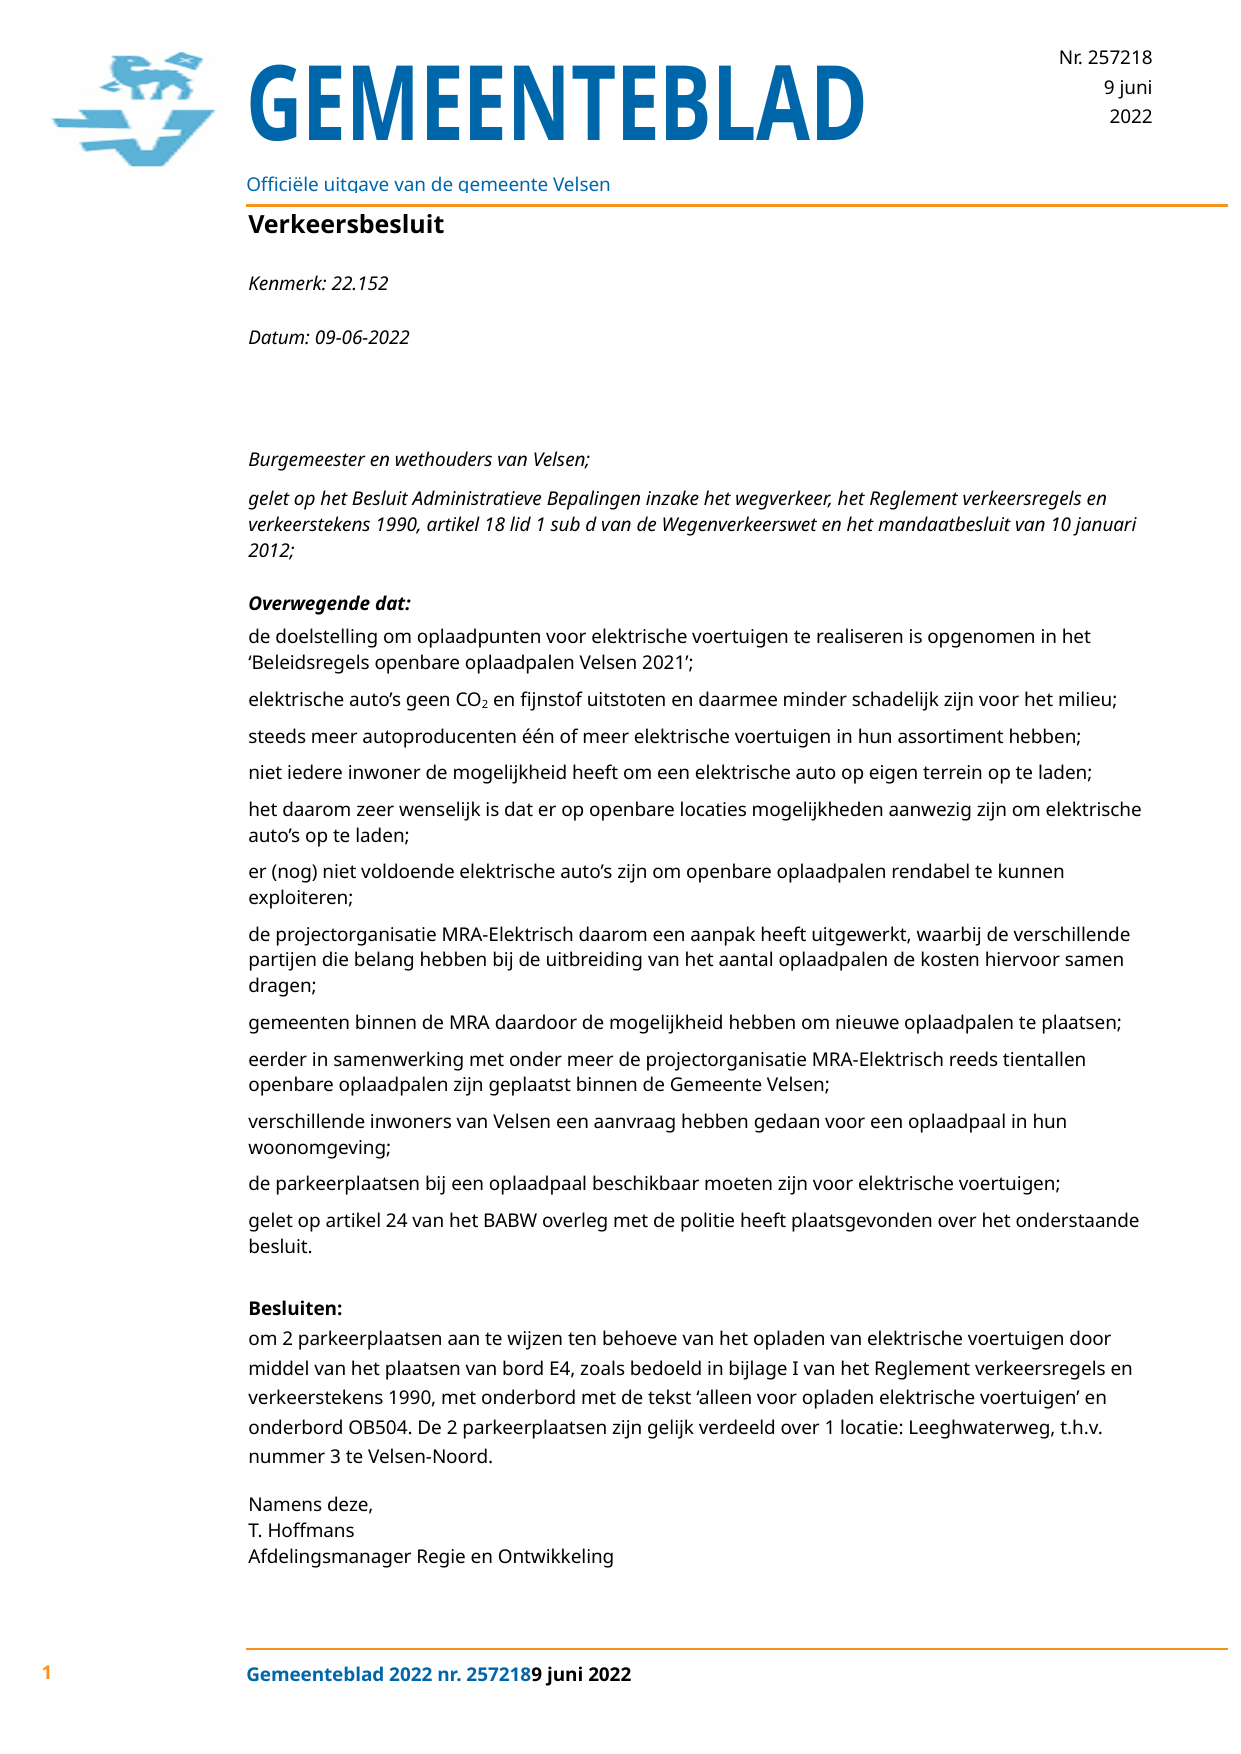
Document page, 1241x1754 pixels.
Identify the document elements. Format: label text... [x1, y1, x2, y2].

text T. Hoffmans [248, 1517, 1152, 1543]
text de doelstelling om oplaadpunten voor elektrische voertuigen te realiseren is opgenomen in het ‘Beleidsregels openbare oplaadpalen Velsen 2021’; [248, 624, 1152, 675]
text steeds meer autoproducenten één of meer elektrische voertuigen in hun assortiment hebben; [248, 723, 1152, 748]
text Afdelingsmanager Regie en Ontwikkeling [248, 1543, 1152, 1568]
text Besluiten: [248, 1296, 1152, 1321]
text om 2 parkeerplaatsen aan te wijzen ten behoeve van het opladen van elektrische voertuigen door middel van het plaatsen van bord E4, zoals bedoeld in bijlage I van het Reglement verkeersregels en verkeerstekens 1990, met onderbord met de tekst ‘alleen voor opladen elektrische voertuigen’ en onderbord OB504. De 2 parkeerplaatsen zijn gelijk verdeeld over 1 locatie: Leeghwaterweg, t.h.v. nummer 3 te Velsen-Noord. [248, 1325, 1152, 1469]
text Datum: 09-06-2022 [248, 324, 1152, 350]
text de parkeerplaatsen bij een oplaadpaal beschikbaar moeten zijn voor elektrische voertuigen; [248, 1171, 1152, 1196]
text de projectorganisatie MRA-Elektrisch daarom een aanpak heeft uitgewerkt, waarbij de verschillende partijen die belang hebben bij de uitbreiding van het aantal oplaadpalen de kosten hiervoor samen dragen; [248, 921, 1152, 998]
picture [41, 47, 231, 172]
text niet iedere inwoner de mogelijkheid heeft om een elektrische auto op eigen terrein op te laden; [248, 759, 1152, 785]
text gelet op artikel 24 van het BABW overleg met de politie heeft plaatsgevonden over het onderstaande besluit. [248, 1207, 1152, 1259]
text Burgemeester en wethouders van Velsen; [248, 446, 1152, 472]
text Verkeersbesluit [248, 207, 1152, 241]
text Namens deze, [248, 1491, 1152, 1517]
text er (nog) niet voldoende elektrische auto’s zijn om openbare oplaadpalen rendabel te kunnen exploiteren; [248, 858, 1152, 910]
text Kenmerk: 22.152 [248, 270, 1152, 296]
text Overwegende dat: [248, 590, 1152, 615]
text het daarom zeer wenselijk is dat er op openbare locaties mogelijkheden aanwezig zijn om elektrische auto’s op te laden; [248, 796, 1152, 848]
text verschillende inwoners van Velsen een aanvraag hebben gedaan voor een oplaadpaal in hun woonomgeving; [248, 1108, 1152, 1159]
text elektrische auto’s geen CO2 en fijnstof uitstoten en daarmee minder schadelijk zijn voor het milieu; [248, 686, 1152, 712]
text eerder in samenwerking met onder meer de projectorganisatie MRA-Elektrisch reeds tientallen openbare oplaadpalen zijn geplaatst binnen de Gemeente Velsen; [248, 1046, 1152, 1097]
text gelet op het Besluit Administratieve Bepalingen inzake het wegverkeer, het Reglement verkeersregels en verkeerstekens 1990, artikel 18 lid 1 sub d van de Wegenverkeerswet en het mandaatbesluit van 10 januari 2012; [248, 485, 1152, 563]
text gemeenten binnen de MRA daardoor de mogelijkheid hebben om nieuwe oplaadpalen te plaatsen; [248, 1009, 1152, 1035]
